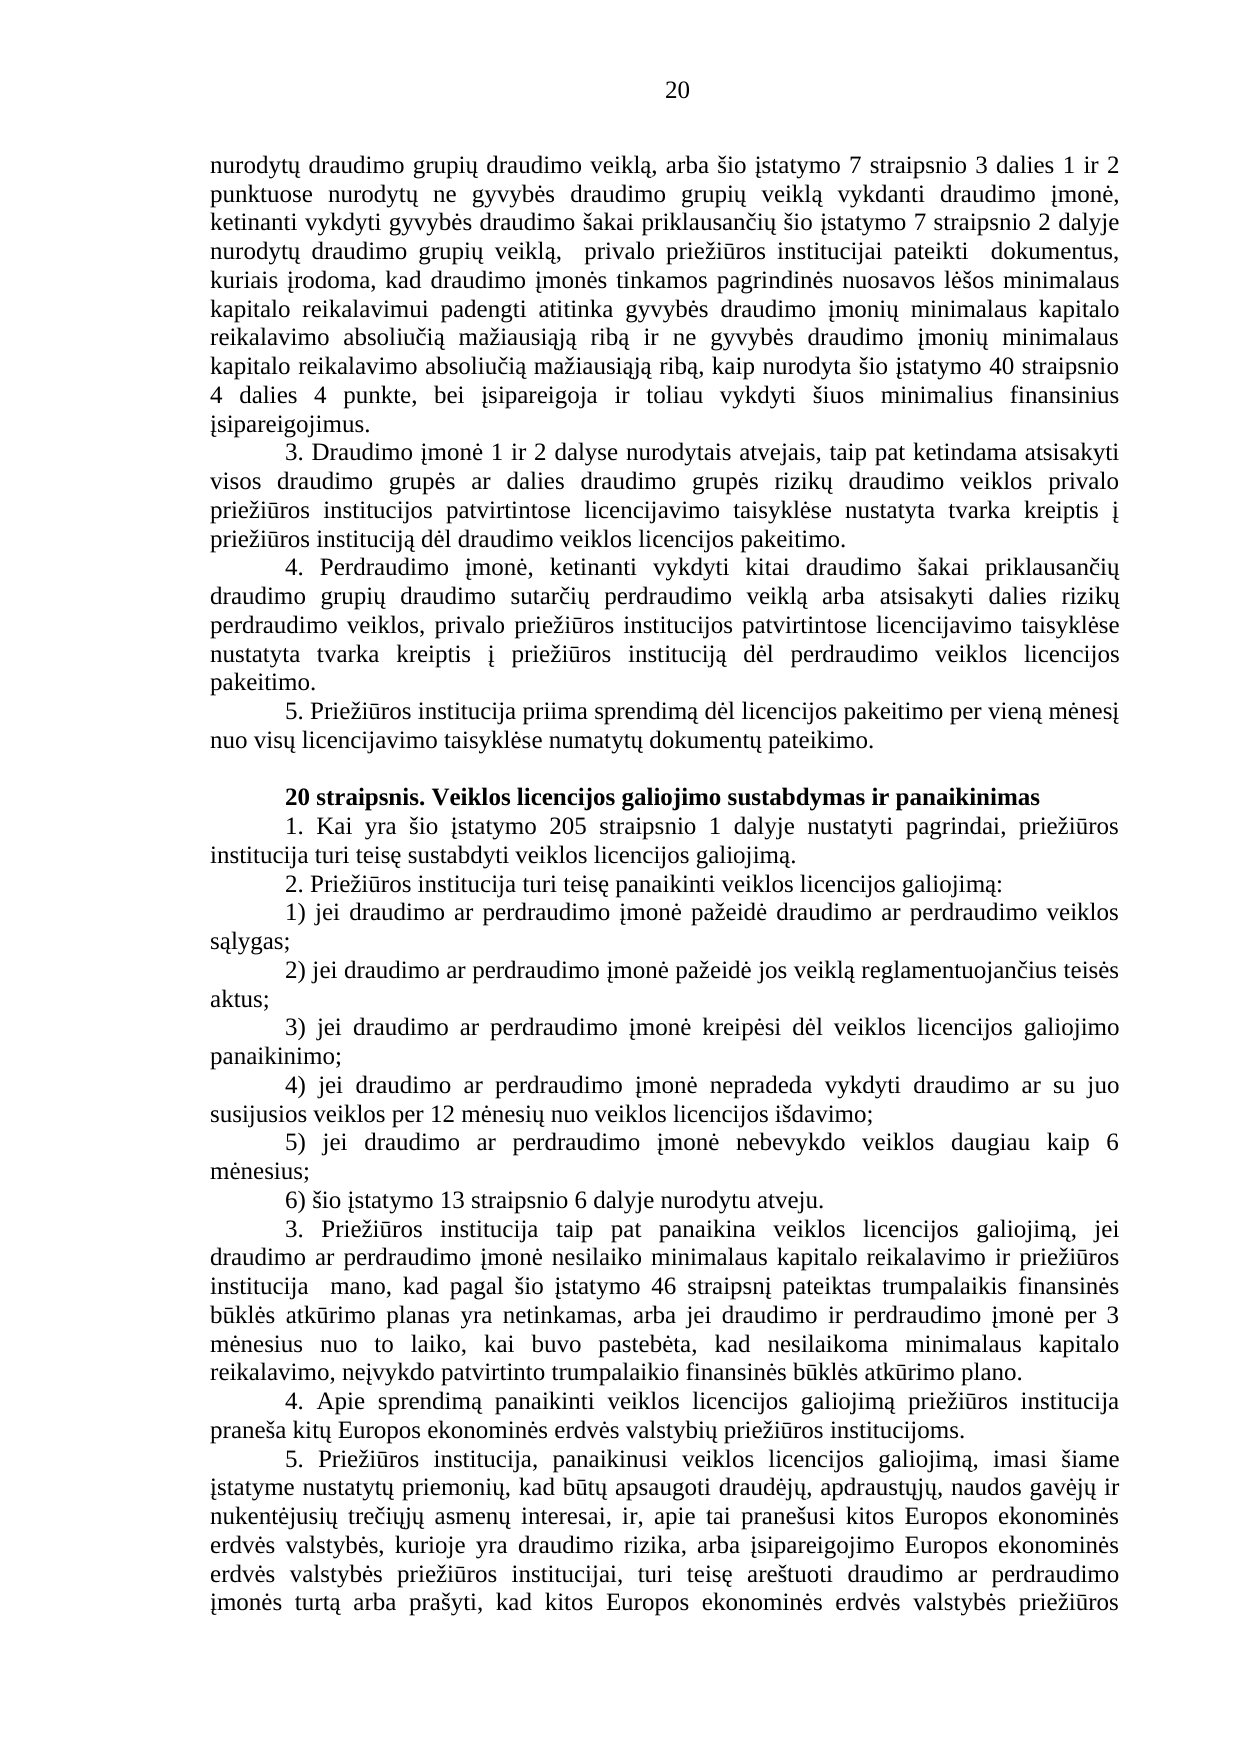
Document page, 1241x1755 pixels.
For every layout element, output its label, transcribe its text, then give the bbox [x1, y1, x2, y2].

text 3. Draudimo įmonė 1 ir 2 dalyse nurodytais atvejais, taip pat ketindama atsisakyti visos draudimo grupės ar dalies draudimo grupės rizikų draudimo veiklos privalo priežiūros institucijos patvirtintose licencijavimo taisyklėse nustatyta tvarka kreiptis į priežiūros instituciją dėl draudimo veiklos licencijos pakeitimo. [210, 437, 1120, 552]
text 4. Perdraudimo įmonė, ketinanti vykdyti kitai draudimo šakai priklausančių draudimo grupių draudimo sutarčių perdraudimo veiklą arba atsisakyti dalies rizikų perdraudimo veiklos, privalo priežiūros institucijos patvirtintose licencijavimo taisyklėse nustatyta tvarka kreiptis į priežiūros instituciją dėl perdraudimo veiklos licencijos pakeitimo. [210, 552, 1120, 696]
text 5) jei draudimo ar perdraudimo įmonė nebevykdo veiklos daugiau kaip 6 mėnesius; [210, 1127, 1120, 1185]
text 1) jei draudimo ar perdraudimo įmonė pažeidė draudimo ar perdraudimo veiklos sąlygas; [210, 897, 1120, 955]
text 4. Apie sprendimą panaikinti veiklos licencijos galiojimą priežiūros institucija praneša kitų Europos ekonominės erdvės valstybių priežiūros institucijoms. [210, 1386, 1120, 1444]
text 6) šio įstatymo 13 straipsnio 6 dalyje nurodytu atveju. [210, 1185, 1120, 1214]
text nurodytų draudimo grupių draudimo veiklą, arba šio įstatymo 7 straipsnio 3 dalies 1 ir 2 punktuose nurodytų ne gyvybės draudimo grupių veiklą vykdanti draudimo įmonė, ketinanti vykdyti gyvybės draudimo šakai priklausančių šio įstatymo 7 straipsnio 2 dalyje nurodytų draudimo grupių veiklą, privalo priežiūros institucijai pateikti dokumentus, kuriais įrodoma, kad draudimo įmonės tinkamos pagrindinės nuosavos lėšos minimalaus kapitalo reikalavimui padengti atitinka gyvybės draudimo įmonių minimalaus kapitalo reikalavimo absoliučią mažiausiąją ribą ir ne gyvybės draudimo įmonių minimalaus kapitalo reikalavimo absoliučią mažiausiąją ribą, kaip nurodyta šio įstatymo 40 straipsnio 4 dalies 4 punkte, bei įsipareigoja ir toliau vykdyti šiuos minimalius finansinius įsipareigojimus. [210, 150, 1120, 437]
text 5. Priežiūros institucija, panaikinusi veiklos licencijos galiojimą, imasi šiame įstatyme nustatytų priemonių, kad būtų apsaugoti draudėjų, apdraustųjų, naudos gavėjų ir nukentėjusių trečiųjų asmenų interesai, ir, apie tai pranešusi kitos Europos ekonominės erdvės valstybės, kurioje yra draudimo rizika, arba įsipareigojimo Europos ekonominės erdvės valstybės priežiūros institucijai, turi teisę areštuoti draudimo ar perdraudimo įmonės turtą arba prašyti, kad kitos Europos ekonominės erdvės valstybės priežiūros [210, 1444, 1120, 1616]
text 2. Priežiūros institucija turi teisę panaikinti veiklos licencijos galiojimą: [210, 869, 1120, 897]
text 1. Kai yra šio įstatymo 205 straipsnio 1 dalyje nustatyti pagrindai, priežiūros institucija turi teisę sustabdyti veiklos licencijos galiojimą. [210, 811, 1120, 869]
text 4) jei draudimo ar perdraudimo įmonė nepradeda vykdyti draudimo ar su juo susijusios veiklos per 12 mėnesių nuo veiklos licencijos išdavimo; [210, 1070, 1120, 1127]
text 3. Priežiūros institucija taip pat panaikina veiklos licencijos galiojimą, jei draudimo ar perdraudimo įmonė nesilaiko minimalaus kapitalo reikalavimo ir priežiūros institucija mano, kad pagal šio įstatymo 46 straipsnį pateiktas trumpalaikis finansinės būklės atkūrimo planas yra netinkamas, arba jei draudimo ir perdraudimo įmonė per 3 mėnesius nuo to laiko, kai buvo pastebėta, kad nesilaikoma minimalaus kapitalo reikalavimo, neįvykdo patvirtinto trumpalaikio finansinės būklės atkūrimo plano. [210, 1214, 1120, 1386]
text 2) jei draudimo ar perdraudimo įmonė pažeidė jos veiklą reglamentuojančius teisės aktus; [210, 955, 1120, 1012]
text 20 straipsnis. Veiklos licencijos galiojimo sustabdymas ir panaikinimas [285, 782, 1120, 811]
text 3) jei draudimo ar perdraudimo įmonė kreipėsi dėl veiklos licencijos galiojimo panaikinimo; [210, 1012, 1120, 1070]
text 5. Priežiūros institucija priima sprendimą dėl licencijos pakeitimo per vieną mėnesį nuo visų licencijavimo taisyklėse numatytų dokumentų pateikimo. [210, 696, 1120, 754]
